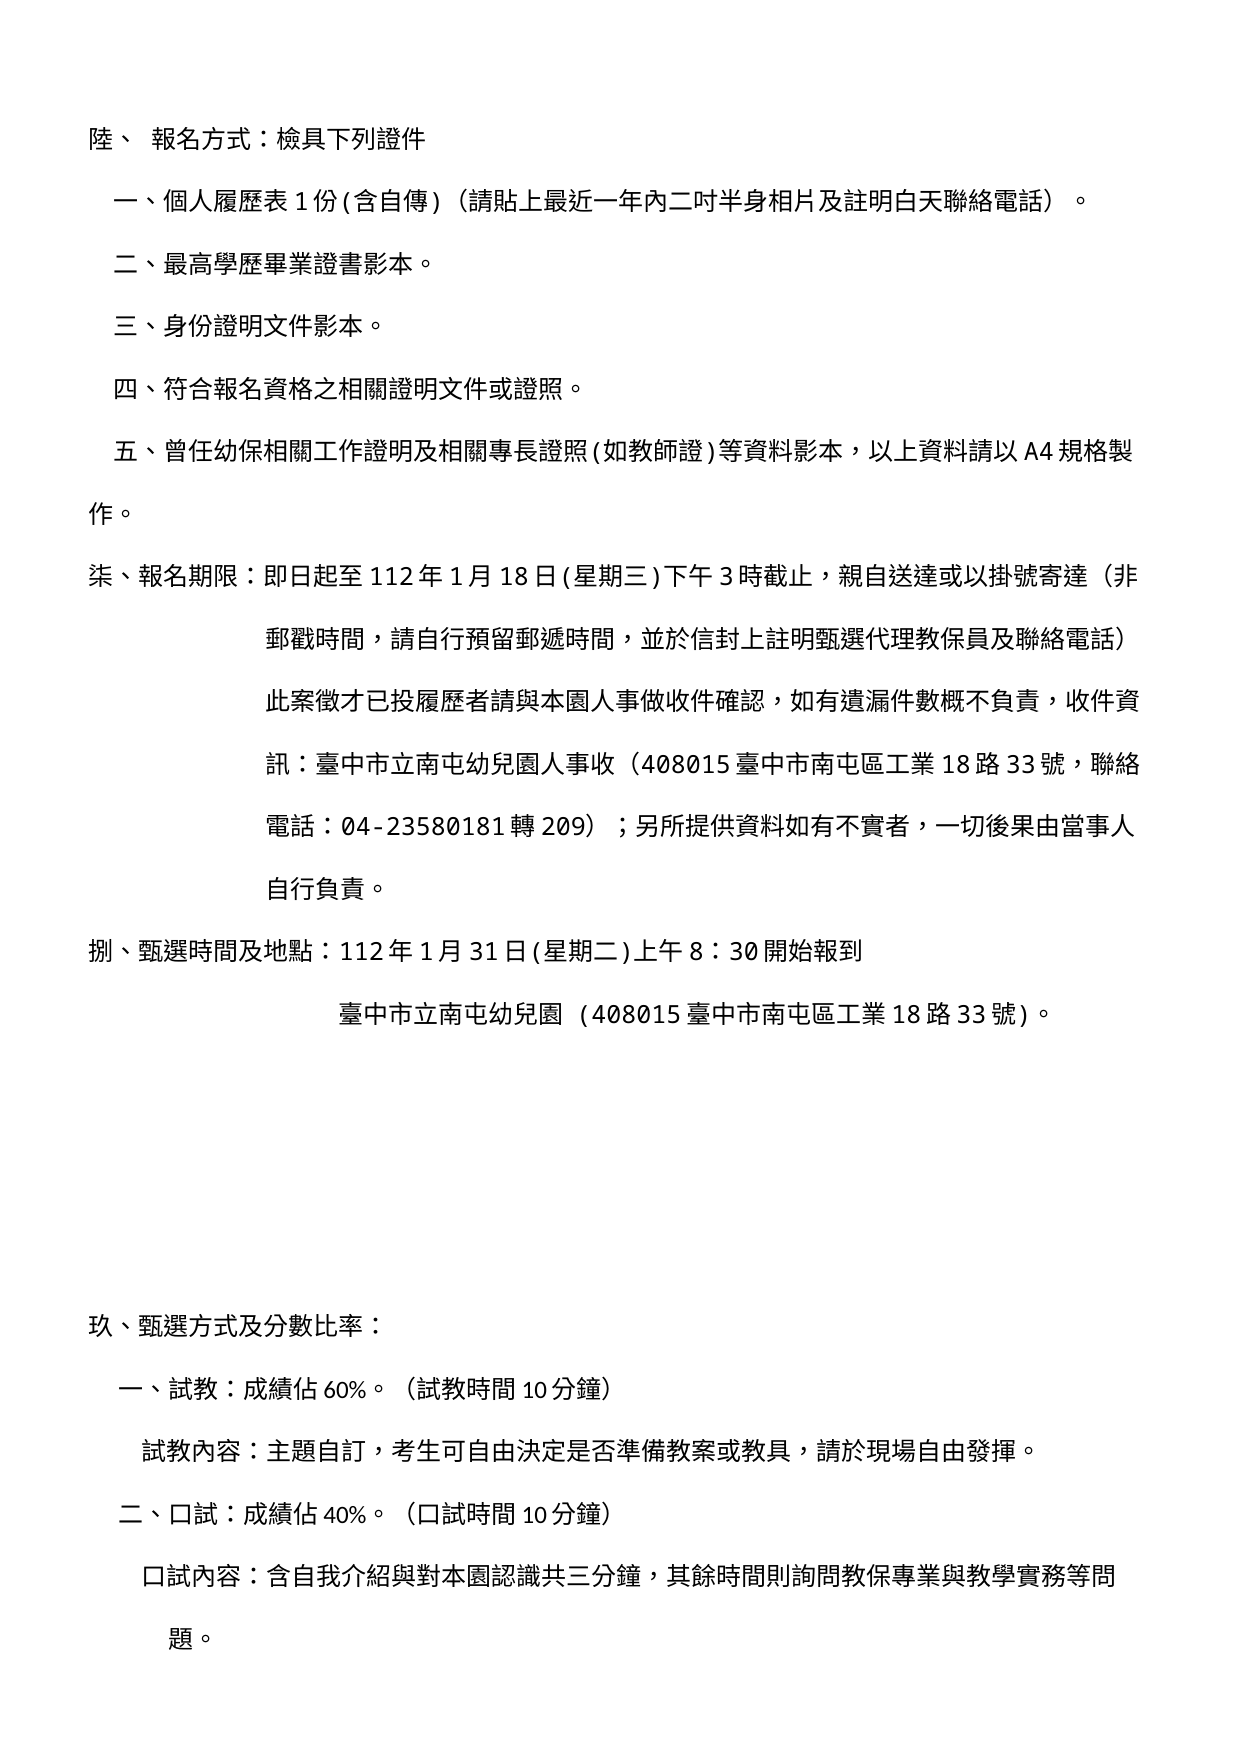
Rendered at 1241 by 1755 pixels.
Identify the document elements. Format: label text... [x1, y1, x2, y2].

text 一、試教：成績佔60%。（試教時間10分鐘） [118, 1346, 1152, 1408]
text 五、曾任幼保相關工作證明及相關專長證照(如教師證)等資料影本，以上資料請以A4規格製作。 [89, 408, 1152, 533]
text 二、口試：成績佔40%。（口試時間10分鐘） [118, 1471, 1152, 1533]
text 題。 [168, 1596, 1152, 1658]
text 臺中市立南屯幼兒園 (408015臺中市南屯區工業18路33號)。 [89, 971, 1152, 1033]
text 陸、 報名方式：檢具下列證件 [89, 96, 1152, 158]
text 捌、甄選時間及地點：112年1月31日(星期二)上午8：30開始報到 [89, 908, 1152, 971]
text 柒、報名期限：即日起至112年1月18日(星期三)下午3時截止，親自送達或以掛號寄達（非郵戳時間，請自行預留郵遞時間，並於信封上註明甄選代理教保員及聯絡電話）此案徵才已投履歷者請與本園人事做收件確認，如有遺漏件數概不負責，收件資訊：臺中市立南屯幼兒園人事收（408015臺中市南屯區工業18路33號，聯絡電話：04-23580181轉209）；另所提供資料如有不實者，一切後果由當事人自行負責。 [89, 533, 1152, 908]
text 四、符合報名資格之相關證明文件或證照。 [89, 346, 1152, 408]
text 試教內容：主題自訂，考生可自由決定是否準備教案或教具，請於現場自由發揮。 [118, 1408, 1152, 1471]
text 口試內容：含自我介紹與對本園認識共三分鐘，其餘時間則詢問教保專業與教學實務等問 [118, 1533, 1152, 1596]
text 玖、甄選方式及分數比率： [89, 1283, 1152, 1346]
text 一、個人履歷表1份(含自傳)（請貼上最近一年內二吋半身相片及註明白天聯絡電話）。 二、最高學歷畢業證書影本。 三、身份證明文件影本。 [114, 158, 1152, 346]
